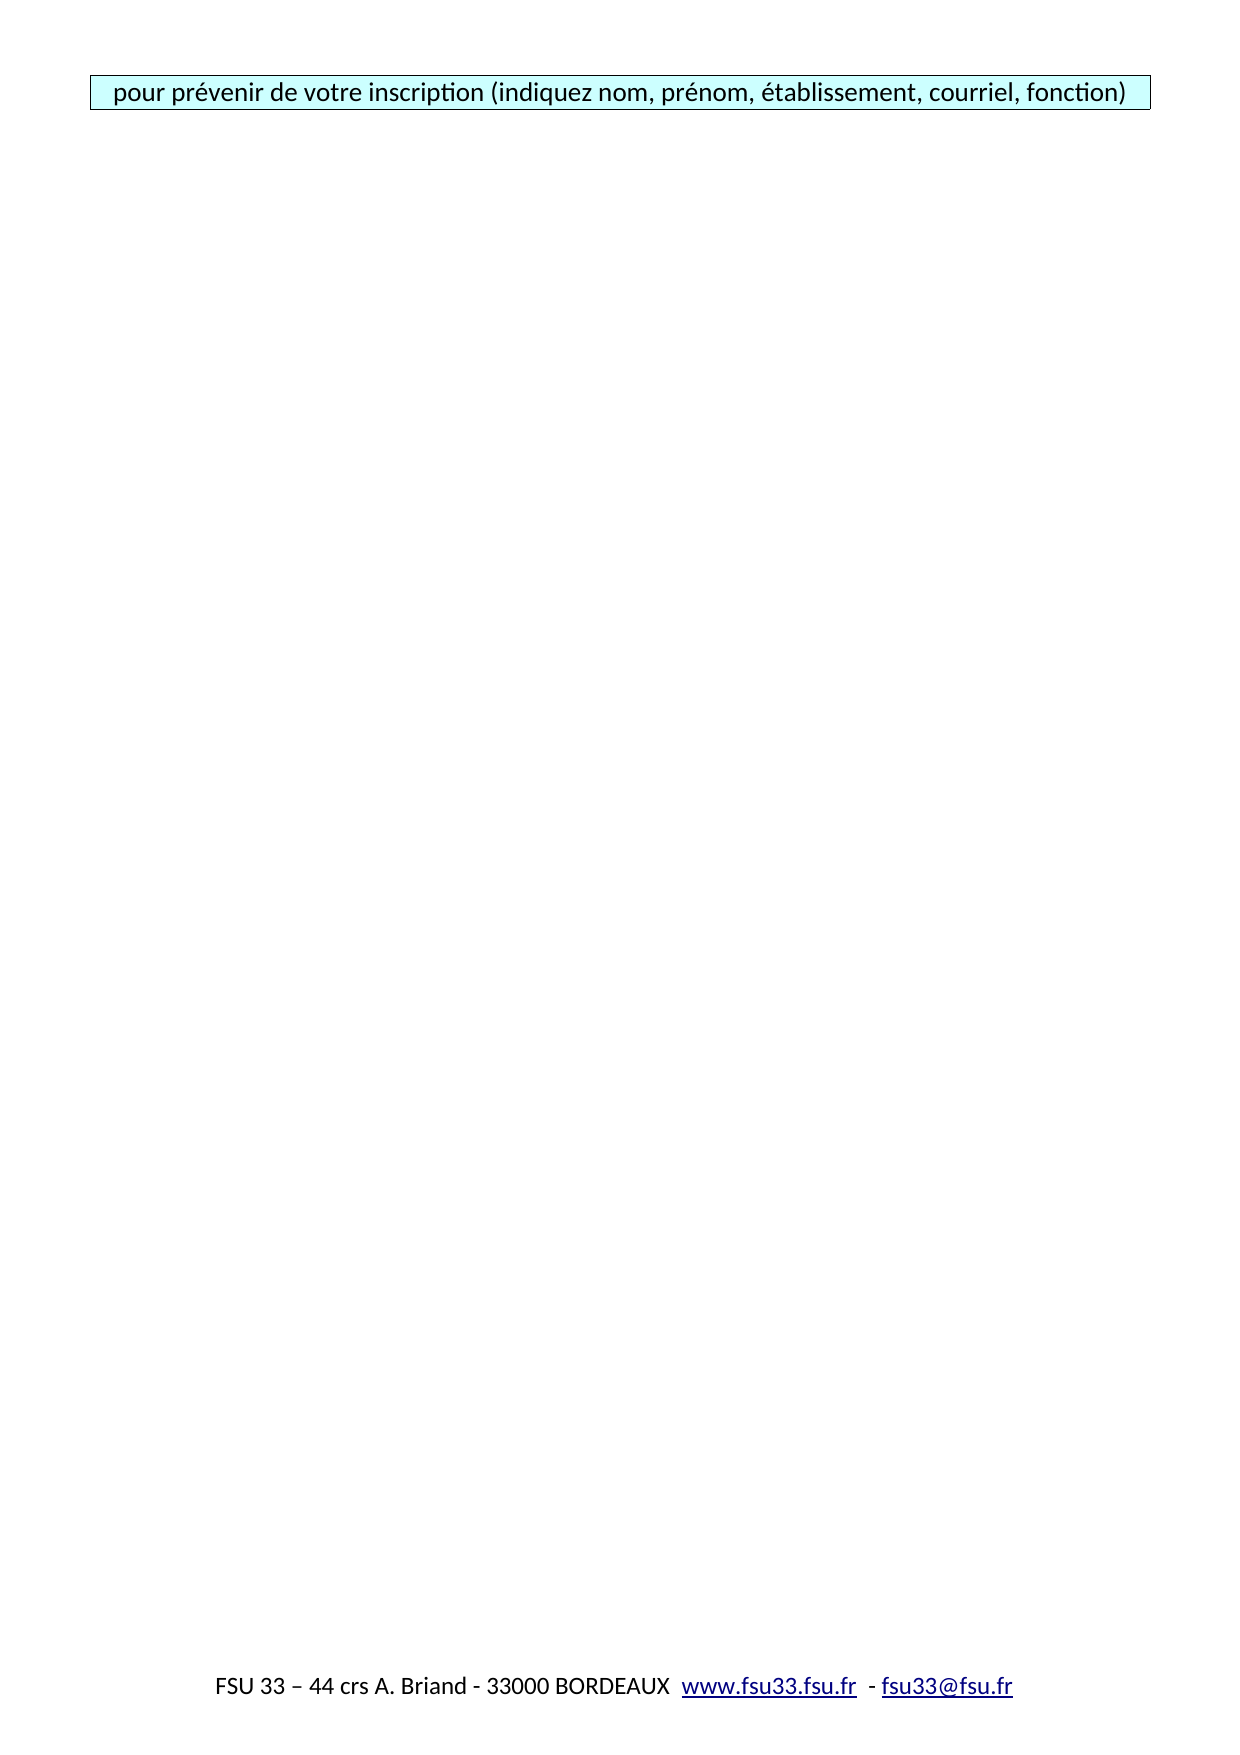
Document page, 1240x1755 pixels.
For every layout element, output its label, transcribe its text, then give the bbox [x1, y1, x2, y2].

text pour prévenir de votre inscription (indiquez nom, prénom, établissement, courriel, fonction) [91, 76, 1150, 109]
